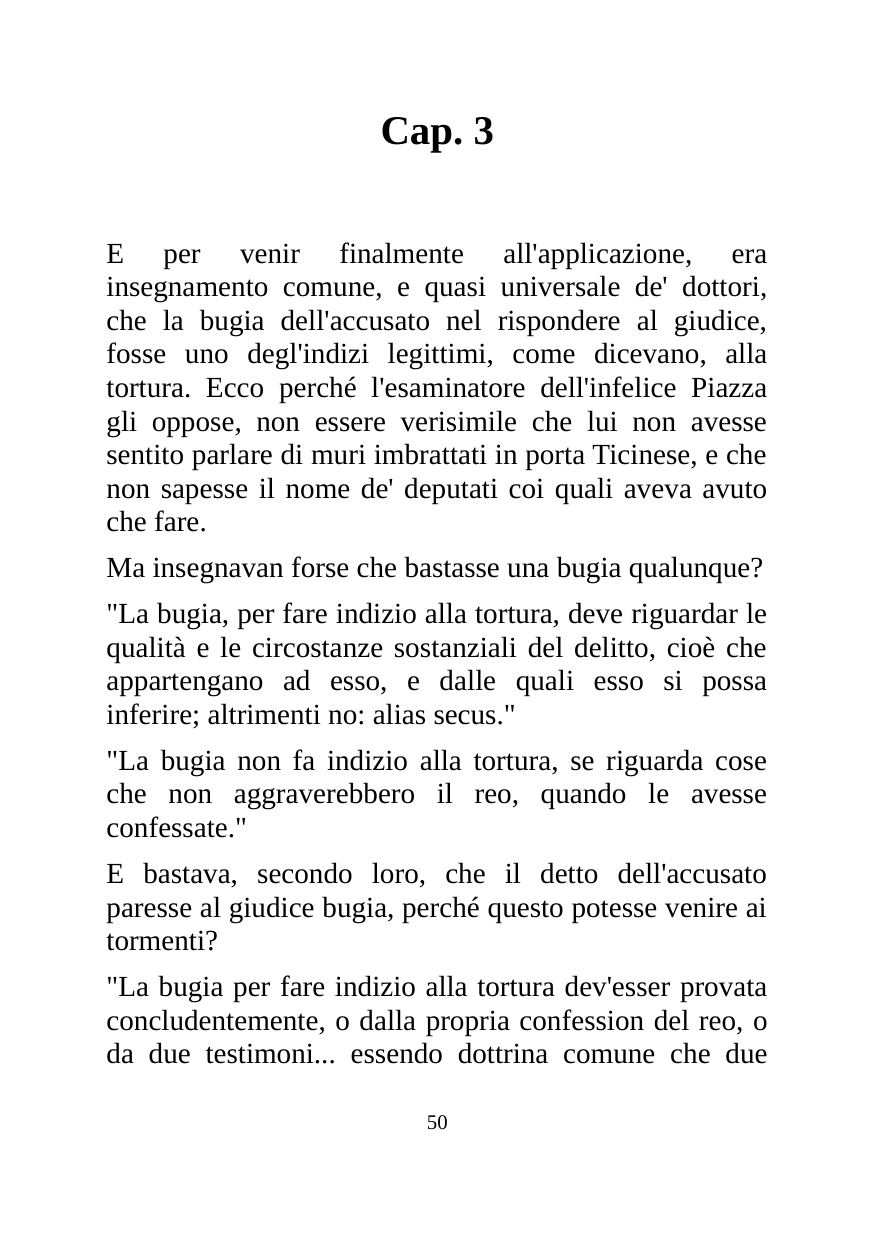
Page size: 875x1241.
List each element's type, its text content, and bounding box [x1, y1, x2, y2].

text Ma insegnavan forse che bastasse una bugia qualunque? [106, 550, 768, 584]
text "La bugia, per fare indizio alla tortura, deve riguardar le qualità e le circostanze sostanziali del delitto, cioè che appartengano ad esso, e dalle quali esso si possa inferire; altrimenti no: alias secus." [106, 596, 768, 731]
text "La bugia non fa indizio alla tortura, se riguarda cose che non aggraverebbero il reo, quando le avesse confessate." [106, 743, 768, 844]
text E per venir finalmente all'applicazione, era insegnamento comune, e quasi universale de' dottori, che la bugia dell'accusato nel rispondere al giudice, fosse uno degl'indizi legittimi, come dicevano, alla tortura. Ecco perché l'esaminatore dell'infelice Piazza gli oppose, non essere verisimile che lui non avesse sentito parlare di muri imbrattati in porta Ticinese, e che non sapesse il nome de' deputati coi quali aveva avuto che fare. [106, 236, 768, 538]
subtitle Cap. 3 [106, 106, 768, 153]
text "La bugia per fare indizio alla tortura dev'esser provata concludentemente, o dalla propria confession del reo, o da due testimoni... essendo dottrina comune che due [106, 969, 768, 1070]
text E bastava, secondo loro, che il detto dell'accusato paresse al giudice bugia, perché questo potesse venire ai tormenti? [106, 856, 768, 957]
